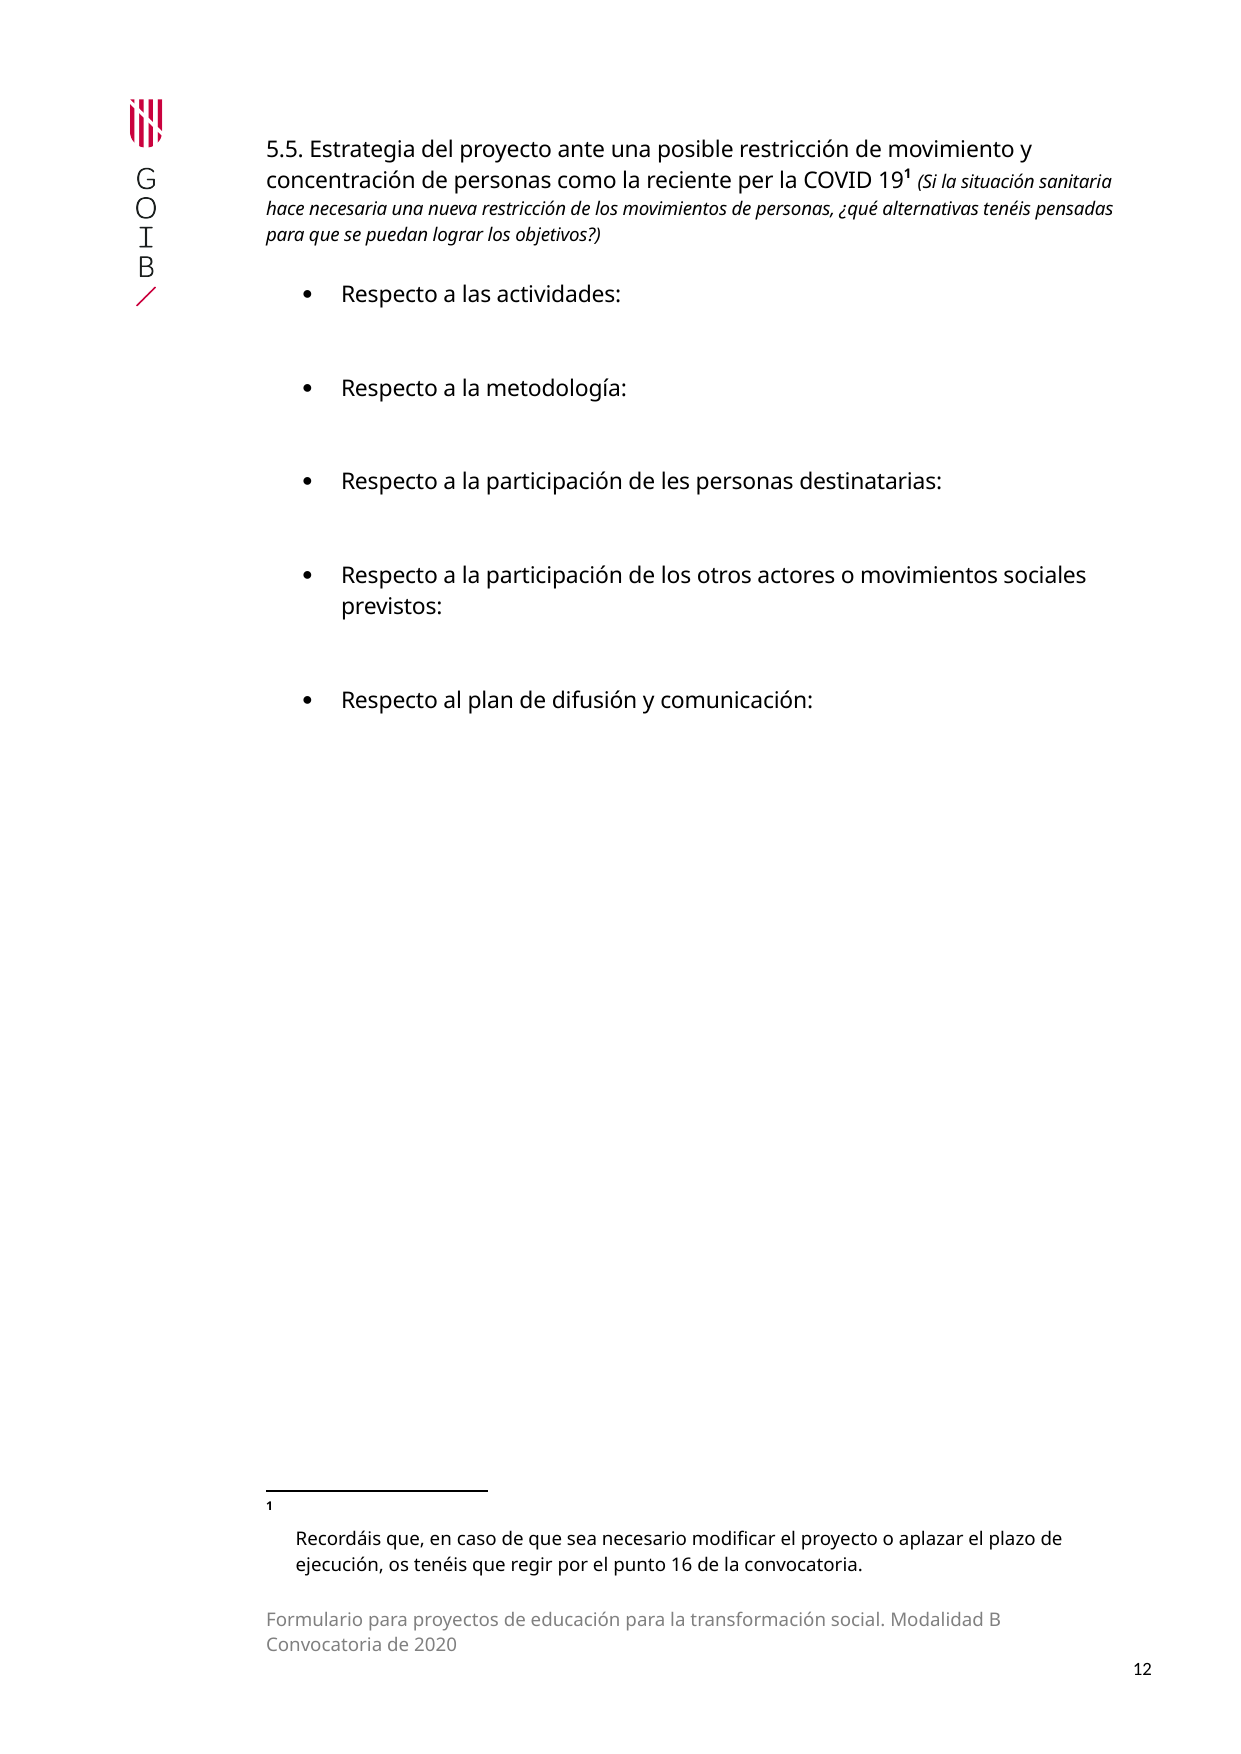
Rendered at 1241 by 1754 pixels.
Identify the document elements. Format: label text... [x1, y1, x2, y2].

picture [101, 76, 191, 337]
list Respecto al plan de difusión y comunicación: [303, 684, 1152, 715]
list Respecto a la participación de los otros actores o movimientos sociales previstos: [303, 559, 1152, 621]
text Recordáis que, en caso de que sea necesario modificar el proyecto o aplazar el plazo de ejecución, os tenéis que regir por el punto 16 de la convocatoria. [266, 1526, 1152, 1577]
list Respecto a la metodología: [303, 371, 1152, 403]
text 5.5. Estrategia del proyecto ante una posible restricción de movimiento y concentración de personas como la reciente per la COVID 19 (Si la situación sanitaria hace necesaria una nueva restricción de los movimientos de personas, ¿qué alternativas tenéis pensadas para que se puedan lograr los objetivos?) [266, 133, 1152, 246]
list Respecto a la participación de les personas destinatarias: [303, 465, 1152, 496]
list Respecto a las actividades: [303, 278, 1152, 309]
